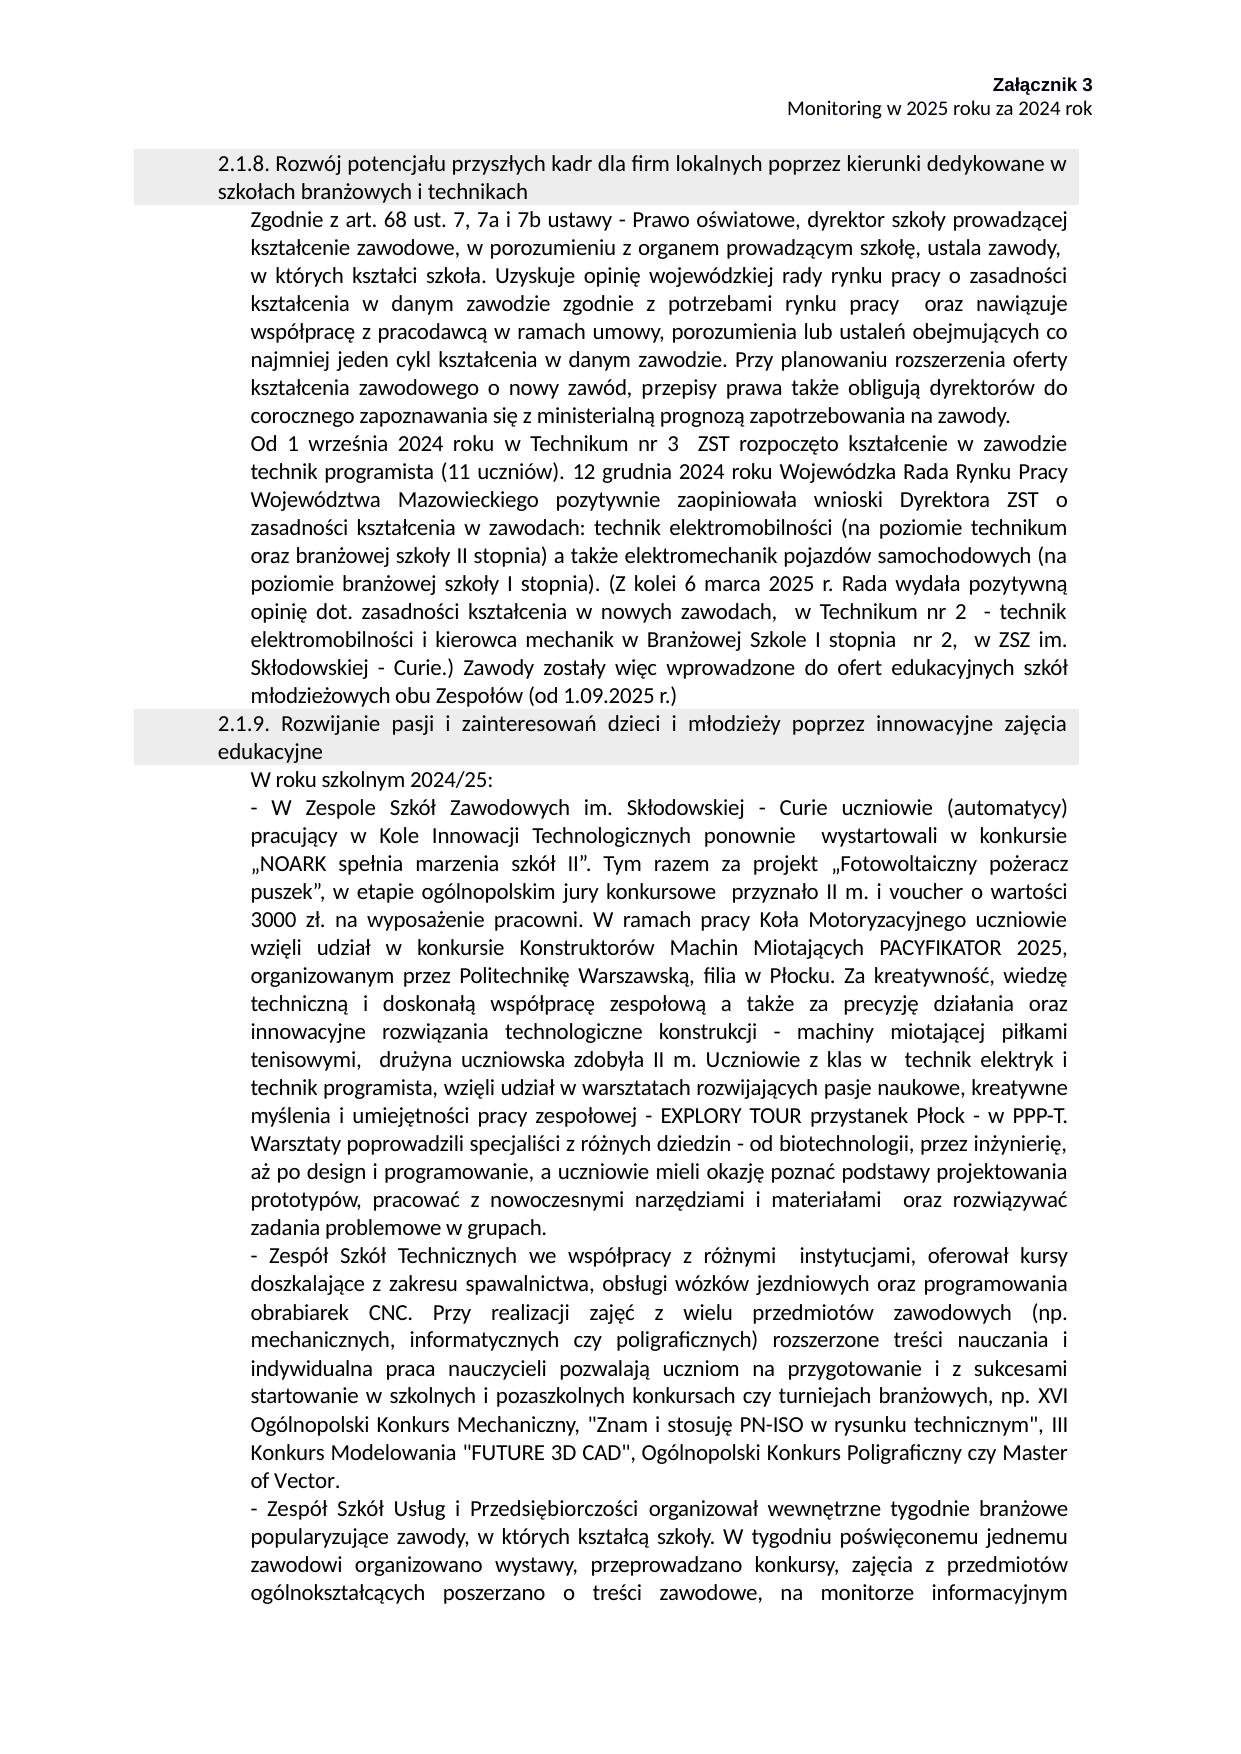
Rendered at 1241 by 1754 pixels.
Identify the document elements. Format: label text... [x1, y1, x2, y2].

table_cell 2.1.9. Rozwijanie pasji i zainteresowań dzieci i młodzieży poprzez innowacyjne zajęcia edukacyjne [204, 709, 1079, 765]
table_cell [134, 205, 166, 709]
table_cell 2.1.8. Rozwój potencjału przyszłych kadr dla firm lokalnych poprzez kierunki dedykowane w szkołach branżowych i technikach [204, 149, 1079, 205]
table_cell W roku szkolnym 2024/25: - W Zespole Szkół Zawodowych im. Skłodowskiej - Curie uczniowie (automatycy) pracujący w Kole Innowacji Technologicznych ponownie wystartowali w konkursie „NOARK spełnia marzenia szkół II”. Tym razem za projekt „Fotowoltaiczny pożeracz puszek”, w etapie ogólnopolskim jury konkursowe przyznało II m. i voucher o wartości 3000 zł. na wyposażenie pracowni. W ramach pracy Koła Motoryzacyjnego uczniowie wzięli udział w konkursie Konstruktorów Machin Miotających PACYFIKATOR 2025, organizowanym przez Politechnikę Warszawską, filia w Płocku. Za kreatywność, wiedzę techniczną i doskonałą współpracę zespołową a także za precyzję działania oraz innowacyjne rozwiązania technologiczne konstrukcji - machiny miotającej piłkami tenisowymi, drużyna uczniowska zdobyła II m. Uczniowie z klas w technik elektryk i technik programista, wzięli udział w warsztatach rozwijających pasje naukowe, kreatywne myślenia i umiejętności pracy zespołowej - EXPLORY TOUR przystanek Płock - w PPP-T. Warsztaty poprowadzili specjaliści z różnych dziedzin - od biotechnologii, przez inżynierię, aż po design i programowanie, a uczniowie mieli okazję poznać podstawy projektowania prototypów, pracować z nowoczesnymi narzędziami i materiałami oraz rozwiązywać zadania problemowe w grupach. - Zespół Szkół Technicznych we współpracy z różnymi instytucjami, oferował kursy doszkalające z zakresu spawalnictwa, obsługi wózków jezdniowych oraz programowania obrabiarek CNC. Przy realizacji zajęć z wielu przedmiotów zawodowych (np. mechanicznych, informatycznych czy poligraficznych) rozszerzone treści nauczania i indywidualna praca nauczycieli pozwalają uczniom na przygotowanie i z sukcesami startowanie w szkolnych i pozaszkolnych konkursach czy turniejach branżowych, np. XVI Ogólnopolski Konkurs Mechaniczny, "Znam i stosuję PN-ISO w rysunku technicznym", III Konkurs Modelowania "FUTURE 3D CAD", Ogólnopolski Konkurs Poligraficzny czy Master of Vector. - Zespół Szkół Usług i Przedsiębiorczości organizował wewnętrzne tygodnie branżowe popularyzujące zawody, w których kształcą szkoły. W tygodniu poświęconemu jednemu zawodowi organizowano wystawy, przeprowadzano konkursy, zajęcia z przedmiotów ogólnokształcących poszerzano o treści zawodowe, na monitorze informacyjnym [237, 765, 1079, 1606]
table_cell [166, 765, 204, 1606]
table_cell [204, 205, 237, 709]
table_cell [134, 709, 166, 765]
table_cell [134, 765, 166, 1606]
table_cell [134, 149, 166, 205]
table_cell [166, 149, 204, 205]
table_cell Zgodnie z art. 68 ust. 7, 7a i 7b ustawy - Prawo oświatowe, dyrektor szkoły prowadzącej kształcenie zawodowe, w porozumieniu z organem prowadzącym szkołę, ustala zawody, w których kształci szkoła. Uzyskuje opinię wojewódzkiej rady rynku pracy o zasadności kształcenia w danym zawodzie zgodnie z potrzebami rynku pracy oraz nawiązuje współpracę z pracodawcą w ramach umowy, porozumienia lub ustaleń obejmujących co najmniej jeden cykl kształcenia w danym zawodzie. Przy planowaniu rozszerzenia oferty kształcenia zawodowego o nowy zawód, przepisy prawa także obligują dyrektorów do corocznego zapoznawania się z ministerialną prognozą zapotrzebowania na zawody. Od 1 września 2024 roku w Technikum nr 3 ZST rozpoczęto kształcenie w zawodzie technik programista (11 uczniów). 12 grudnia 2024 roku Wojewódzka Rada Rynku Pracy Województwa Mazowieckiego pozytywnie zaopiniowała wnioski Dyrektora ZST o zasadności kształcenia w zawodach: technik elektromobilności (na poziomie technikum oraz branżowej szkoły II stopnia) a także elektromechanik pojazdów samochodowych (na poziomie branżowej szkoły I stopnia). (Z kolei 6 marca 2025 r. Rada wydała pozytywną opinię dot. zasadności kształcenia w nowych zawodach, w Technikum nr 2 - technik elektromobilności i kierowca mechanik w Branżowej Szkole I stopnia nr 2, w ZSZ im. Skłodowskiej - Curie.) Zawody zostały więc wprowadzone do ofert edukacyjnych szkół młodzieżowych obu Zespołów (od 1.09.2025 r.) [237, 205, 1079, 709]
table_cell [166, 205, 204, 709]
table_cell [166, 709, 204, 765]
table_cell [204, 765, 237, 1606]
